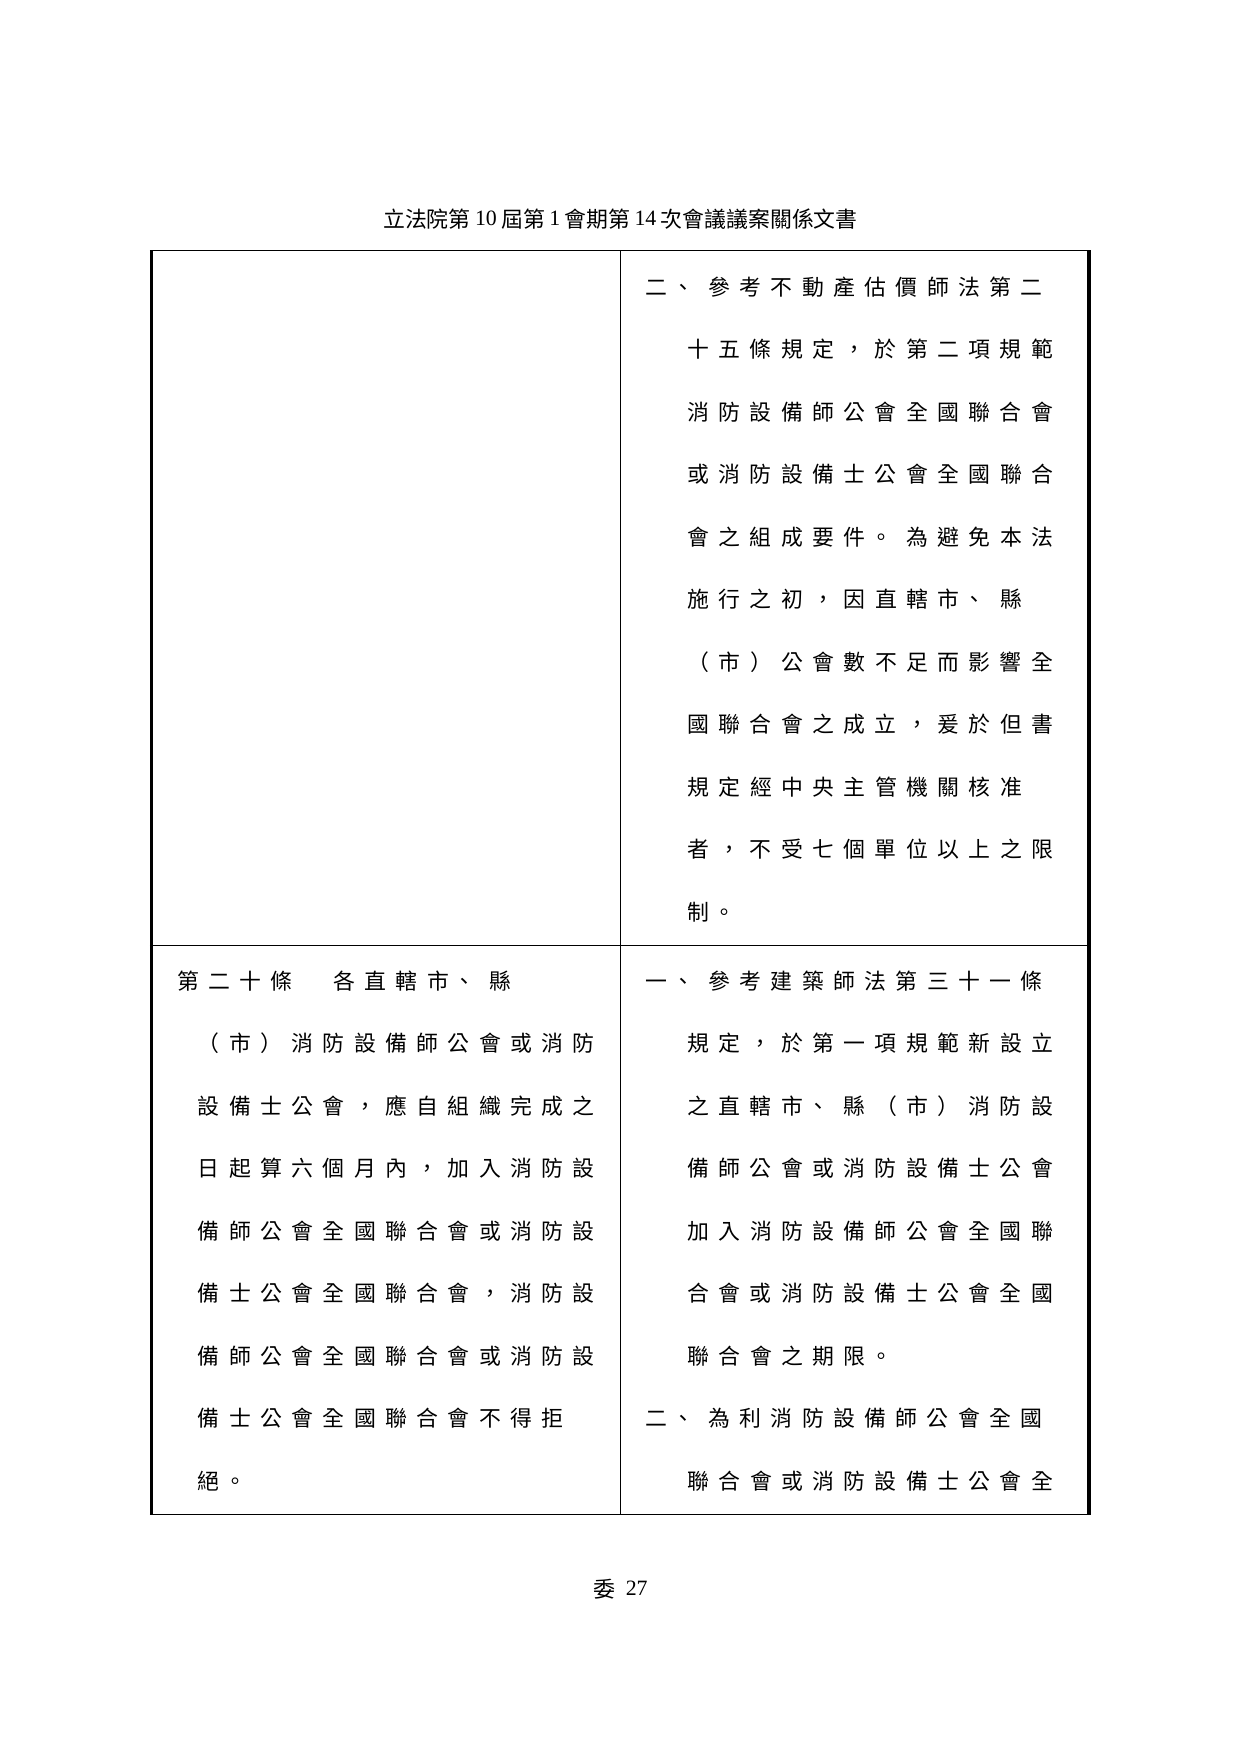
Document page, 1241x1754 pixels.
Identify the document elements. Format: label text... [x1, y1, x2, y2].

table_cell 二、參考不動產估價師法第二十五條規定，於第二項規範消防設備師公會全國聯合會或消防設備士公會全國聯合會之組成要件。為避免本法施行之初，因直轄市、縣（市）公會數不足而影響全國聯合會之成立，爰於但書規定經中央主管機關核准者，不受七個單位以上之限制。 [621, 251, 1087, 944]
table_cell [153, 251, 620, 944]
table_cell 一、參考建築師法第三十一條規定，於第一項規範新設立之直轄市、縣（市）消防設備師公會或消防設備士公會加入消防設備師公會全國聯合會或消防設備士公會全國聯合會之期限。 二、為利消防設備師公會全國聯合會或消防設備士公會全 [621, 946, 1087, 1514]
table_cell 第二十條 各直轄市、縣（市）消防設備師公會或消防設備士公會，應自組織完成之日起算六個月內，加入消防設備師公會全國聯合會或消防設備士公會全國聯合會，消防設備師公會全國聯合會或消防設備士公會全國聯合會不得拒絕。 [153, 946, 620, 1514]
